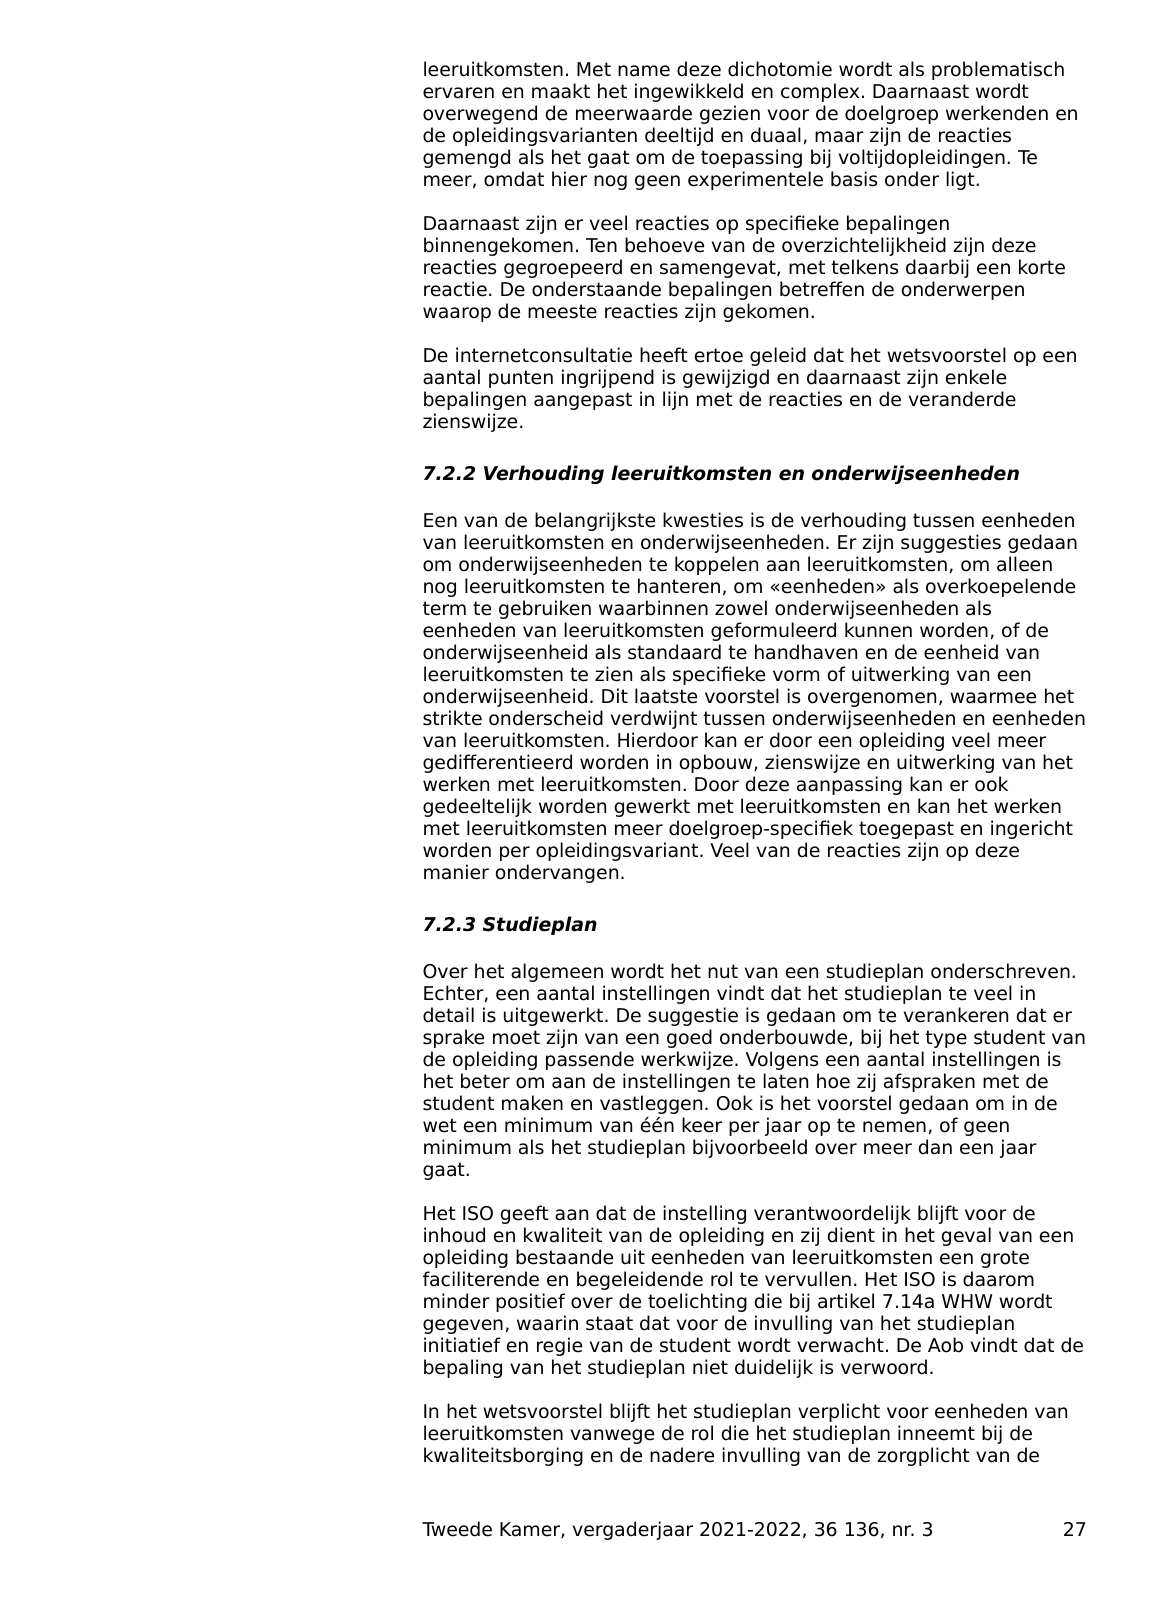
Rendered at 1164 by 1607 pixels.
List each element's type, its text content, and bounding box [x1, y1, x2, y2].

text leeruitkomsten. Met name deze dichotomie wordt als problematisch ervaren en maakt het ingewikkeld en complex. Daarnaast wordt overwegend de meerwaarde gezien voor de doelgroep werkenden en de opleidingsvarianten deeltijd en duaal, maar zijn de reacties gemengd als het gaat om de toepassing bij voltijdopleidingen. Te meer, omdat hier nog geen experimentele basis onder ligt. [422, 59, 1087, 191]
text De internetconsultatie heeft ertoe geleid dat het wetsvoorstel op een aantal punten ingrijpend is gewijzigd en daarnaast zijn enkele bepalingen aangepast in lijn met de reacties en de veranderde zienswijze. [422, 345, 1087, 433]
text Over het algemeen wordt het nut van een studieplan onderschreven. Echter, een aantal instellingen vindt dat het studieplan te veel in detail is uitgewerkt. De suggestie is gedaan om te verankeren dat er sprake moet zijn van een goed onderbouwde, bij het type student van de opleiding passende werkwijze. Volgens een aantal instellingen is het beter om aan de instellingen te laten hoe zij afspraken met de student maken en vastleggen. Ook is het voorstel gedaan om in de wet een minimum van één keer per jaar op te nemen, of geen minimum als het studieplan bijvoorbeeld over meer dan een jaar gaat. [422, 961, 1087, 1181]
text Het ISO geeft aan dat de instelling verantwoordelijk blijft voor de inhoud en kwaliteit van de opleiding en zij dient in het geval van een opleiding bestaande uit eenheden van leeruitkomsten een grote faciliterende en begeleidende rol te vervullen. Het ISO is daarom minder positief over de toelichting die bij artikel 7.14a WHW wordt gegeven, waarin staat dat voor de invulling van het studieplan initiatief en regie van de student wordt verwacht. De Aob vindt dat de bepaling van het studieplan niet duidelijk is verwoord. [422, 1203, 1087, 1378]
text In het wetsvoorstel blijft het studieplan verplicht voor eenheden van leeruitkomsten vanwege de rol die het studieplan inneemt bij de kwaliteitsborging en de nadere invulling van de zorgplicht van de [422, 1401, 1087, 1467]
subtitle 7.2.2 Verhouding leeruitkomsten en onderwijseenheden [422, 463, 1087, 485]
text Een van de belangrijkste kwesties is de verhouding tussen eenheden van leeruitkomsten en onderwijseenheden. Er zijn suggesties gedaan om onderwijseenheden te koppelen aan leeruitkomsten, om alleen nog leeruitkomsten te hanteren, om «eenheden» als overkoepelende term te gebruiken waarbinnen zowel onderwijseenheden als eenheden van leeruitkomsten geformuleerd kunnen worden, of de onderwijseenheid als standaard te handhaven en de eenheid van leeruitkomsten te zien als specifieke vorm of uitwerking van een onderwijseenheid. Dit laatste voorstel is overgenomen, waarmee het strikte onderscheid verdwijnt tussen onderwijseenheden en eenheden van leeruitkomsten. Hierdoor kan er door een opleiding veel meer gedifferentieerd worden in opbouw, zienswijze en uitwerking van het werken met leeruitkomsten. Door deze aanpassing kan er ook gedeeltelijk worden gewerkt met leeruitkomsten en kan het werken met leeruitkomsten meer doelgroep-specifiek toegepast en ingericht worden per opleidingsvariant. Veel van de reacties zijn op deze manier ondervangen. [422, 510, 1087, 884]
subtitle 7.2.3 Studieplan [422, 914, 1087, 936]
text Daarnaast zijn er veel reacties op specifieke bepalingen binnengekomen. Ten behoeve van de overzichtelijkheid zijn deze reacties gegroepeerd en samengevat, met telkens daarbij een korte reactie. De onderstaande bepalingen betreffen de onderwerpen waarop de meeste reacties zijn gekomen. [422, 213, 1087, 323]
